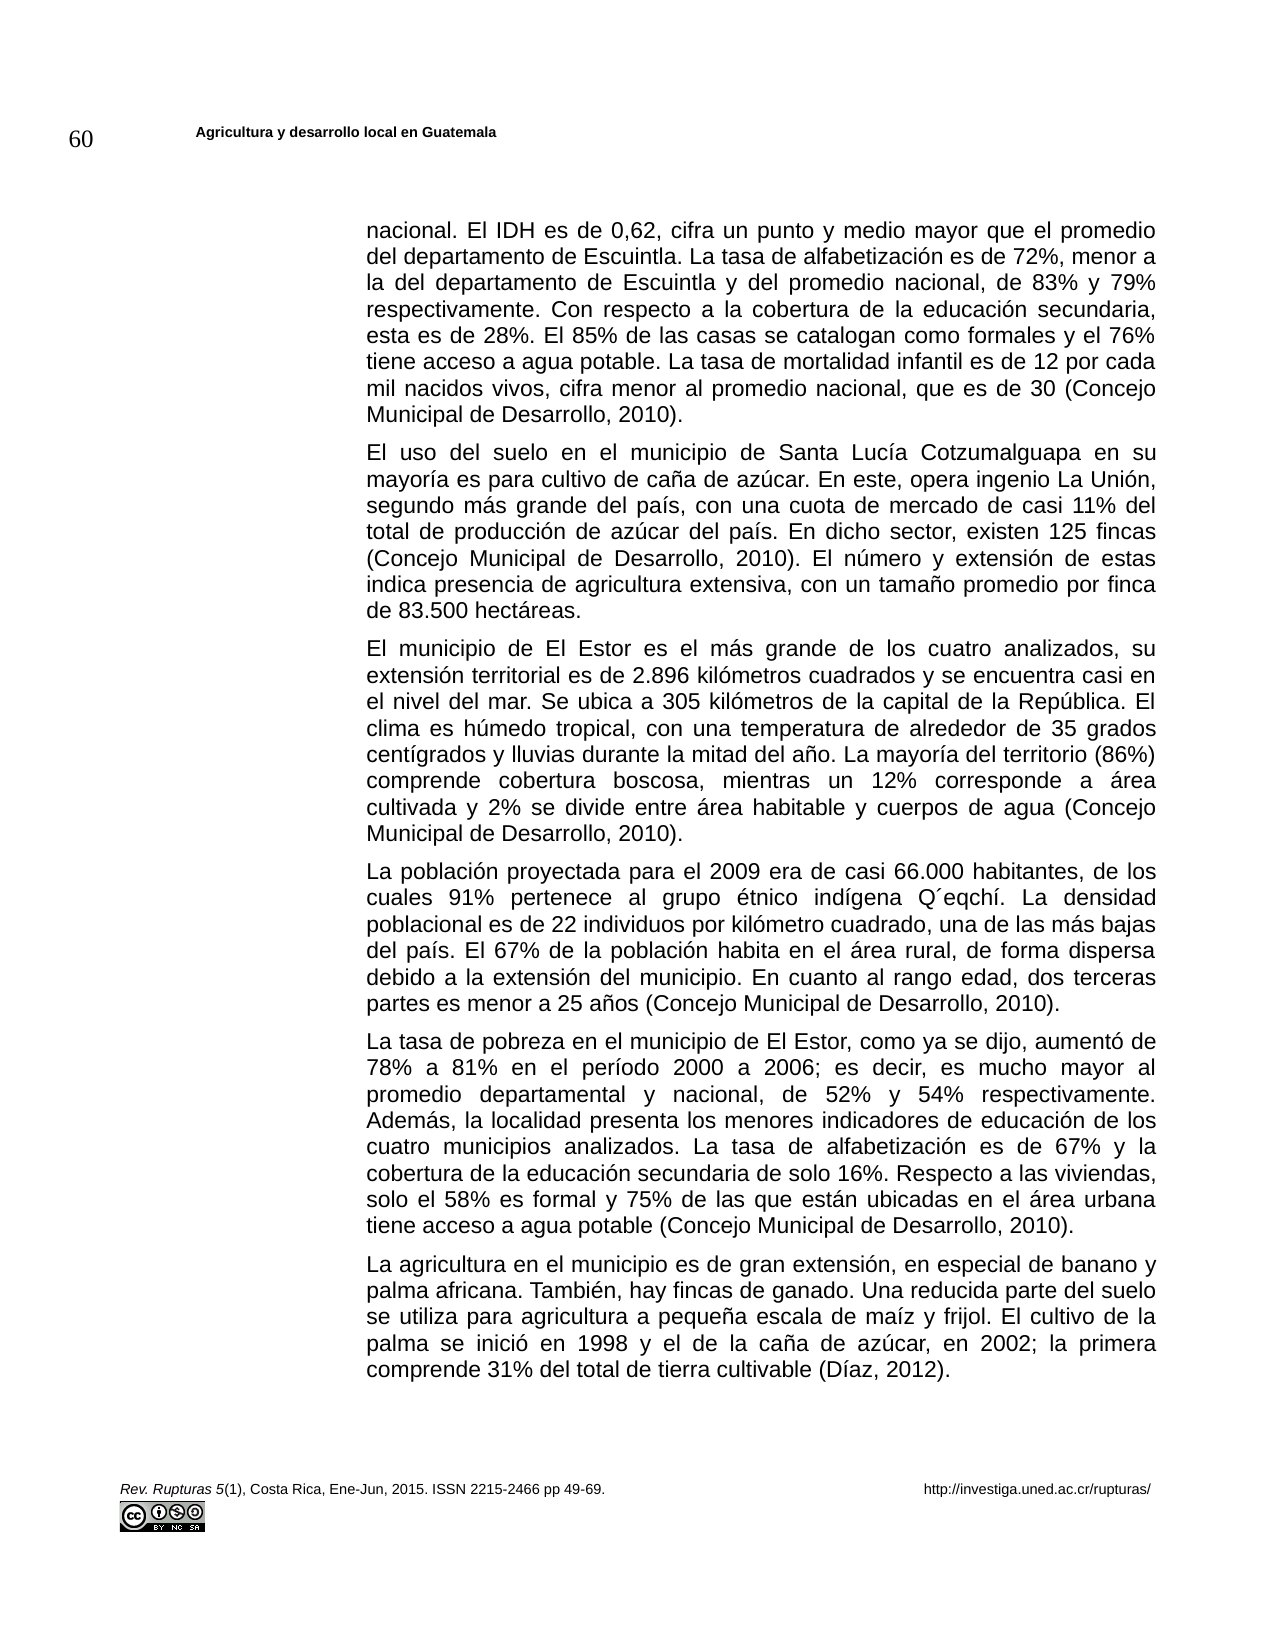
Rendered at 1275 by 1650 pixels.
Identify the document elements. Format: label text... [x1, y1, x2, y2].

text La tasa de pobreza en el municipio de El Estor, como ya se dijo, aumentó de 78% a 81% en el período 2000 a 2006; es decir, es mucho mayor al promedio departamental y nacional, de 52% y 54% respectivamente. Además, la localidad presenta los menores indicadores de educación de los cuatro municipios analizados. La tasa de alfabetización es de 67% y la cobertura de la educación secundaria de solo 16%. Respecto a las viviendas, solo el 58% es formal y 75% de las que están ubicadas en el área urbana tiene acceso a agua potable (Concejo Municipal de Desarrollo, 2010). [366, 1028, 1157, 1239]
text El uso del suelo en el municipio de Santa Lucía Cotzumalguapa en su mayoría es para cultivo de caña de azúcar. En este, opera ingenio La Unión, segundo más grande del país, con una cuota de mercado de casi 11% del total de producción de azúcar del país. En dicho sector, existen 125 fincas (Concejo Municipal de Desarrollo, 2010). El número y extensión de estas indica presencia de agricultura extensiva, con un tamaño promedio por finca de 83.500 hectáreas. [366, 439, 1157, 624]
text La agricultura en el municipio es de gran extensión, en especial de banano y palma africana. También, hay fincas de ganado. Una reducida parte del suelo se utiliza para agricultura a pequeña escala de maíz y frijol. El cultivo de la palma se inició en 1998 y el de la caña de azúcar, en 2002; la primera comprende 31% del total de tierra cultivable (Díaz, 2012). [366, 1251, 1157, 1382]
picture [119, 1501, 205, 1532]
text nacional. El IDH es de 0,62, cifra un punto y medio mayor que el promedio del departamento de Escuintla. La tasa de alfabetización es de 72%, menor a la del departamento de Escuintla y del promedio nacional, de 83% y 79% respectivamente. Con respecto a la cobertura de la educación secundaria, esta es de 28%. El 85% de las casas se catalogan como formales y el 76% tiene acceso a agua potable. La tasa de mortalidad infantil es de 12 por cada mil nacidos vivos, cifra menor al promedio nacional, que es de 30 (Concejo Municipal de Desarrollo, 2010). [366, 217, 1157, 427]
text El municipio de El Estor es el más grande de los cuatro analizados, su extensión territorial es de 2.896 kilómetros cuadrados y se encuentra casi en el nivel del mar. Se ubica a 305 kilómetros de la capital de la República. El clima es húmedo tropical, con una temperatura de alrededor de 35 grados centígrados y lluvias durante la mitad del año. La mayoría del territorio (86%) comprende cobertura boscosa, mientras un 12% corresponde a área cultivada y 2% se divide entre área habitable y cuerpos de agua (Concejo Municipal de Desarrollo, 2010). [366, 635, 1157, 846]
text La población proyectada para el 2009 era de casi 66.000 habitantes, de los cuales 91% pertenece al grupo étnico indígena Q´eqchí. La densidad poblacional es de 22 individuos por kilómetro cuadrado, una de las más bajas del país. El 67% de la población habita en el área rural, de forma dispersa debido a la extensión del municipio. En cuanto al rango edad, dos terceras partes es menor a 25 años (Concejo Municipal de Desarrollo, 2010). [366, 858, 1157, 1016]
